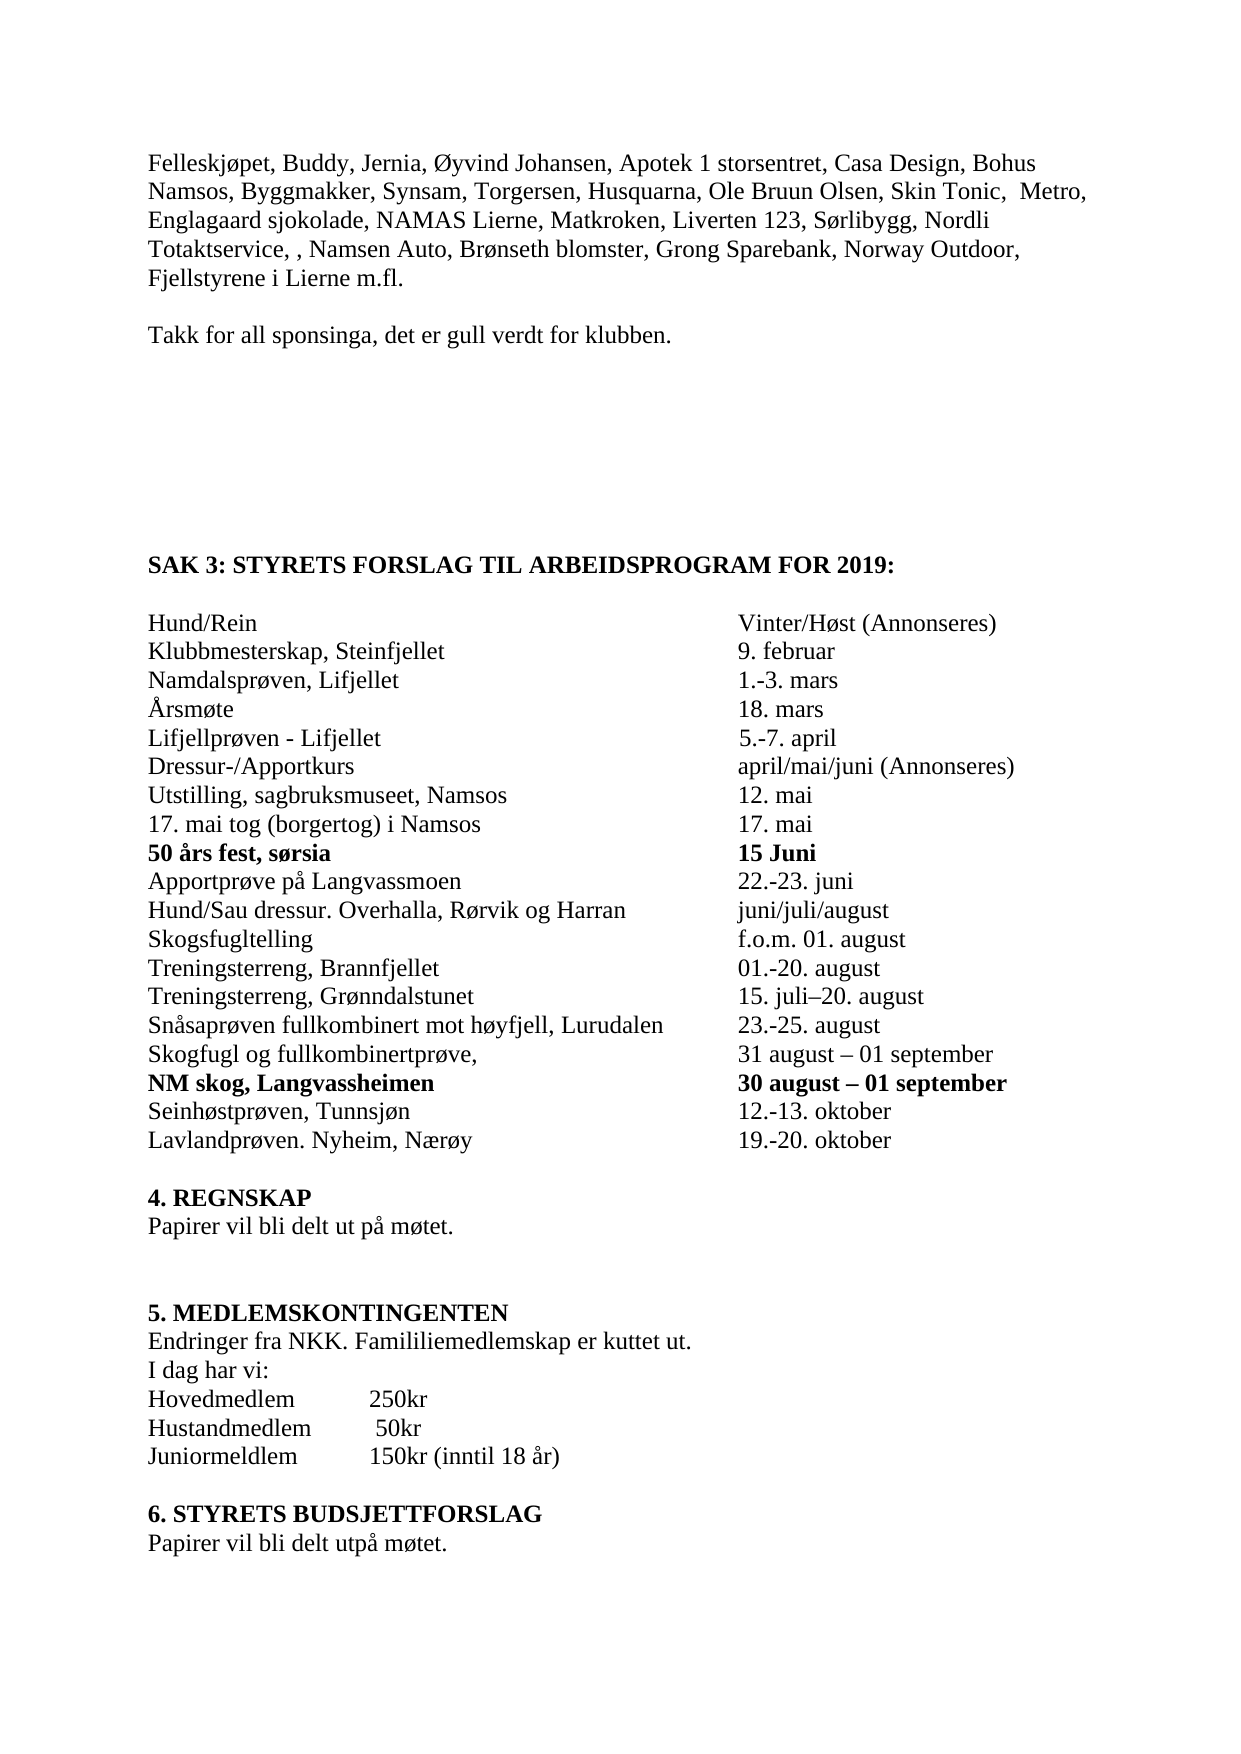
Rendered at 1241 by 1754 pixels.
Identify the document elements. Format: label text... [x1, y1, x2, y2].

text 5. MEDLEMSKONTINGENTEN [148, 1298, 1093, 1326]
text Treningsterreng, Brannfjellet 01.-20. august [148, 953, 1093, 981]
text Dressur-/Apportkurs april/mai/juni (Annonseres) [148, 751, 1093, 780]
text 6. STYRETS BUDSJETTFORSLAG [148, 1499, 1093, 1528]
text Juniormeldlem 150kr (inntil 18 år) [148, 1441, 1093, 1470]
text Utstilling, sagbruksmuseet, Namsos 12. mai [148, 780, 1093, 809]
text 50 års fest, sørsia 15 Juni [148, 838, 1093, 866]
text Apportprøve på Langvassmoen 22.-23. juni [148, 866, 1093, 895]
text Hovedmedlem 250kr [148, 1384, 1093, 1413]
text 17. mai tog (borgertog) i Namsos 17. mai [148, 809, 1093, 838]
text Takk for all sponsinga, det er gull verdt for klubben. [148, 320, 1093, 349]
text Treningsterreng, Grønndalstunet 15. juli–20. august [148, 981, 1093, 1010]
text Hund/Rein Vinter/Høst (Annonseres) [148, 608, 1093, 636]
text Snåsaprøven fullkombinert mot høyfjell, Lurudalen 23.-25. august [148, 1010, 1093, 1039]
text Endringer fra NKK. Famililiemedlemskap er kuttet ut. [148, 1326, 1093, 1355]
text Seinhøstprøven, Tunnsjøn 12.-13. oktober [148, 1096, 1093, 1125]
text Papirer vil bli delt utpå møtet. [148, 1528, 1093, 1556]
text Hund/Sau dressur. Overhalla, Rørvik og Harran juni/juli/august [148, 895, 1093, 924]
text NM skog, Langvassheimen 30 august – 01 september [148, 1068, 1093, 1096]
text SAK 3: STYRETS FORSLAG TIL ARBEIDSPROGRAM FOR 2019: [148, 550, 1093, 579]
text Lifjellprøven - Lifjellet 5.-7. april [148, 723, 1093, 751]
text 4. REGNSKAP [148, 1183, 1093, 1211]
text Skogsfugltelling f.o.m. 01. august [148, 924, 1093, 953]
text Årsmøte 18. mars [148, 694, 1093, 723]
text Hustandmedlem 50kr [148, 1413, 1093, 1441]
text Papirer vil bli delt ut på møtet. [148, 1211, 1093, 1240]
text Namdalsprøven, Lifjellet 1.-3. mars [148, 665, 1093, 694]
text Felleskjøpet, Buddy, Jernia, Øyvind Johansen, Apotek 1 storsentret, Casa Design, Bohus Namsos, Byggmakker, Synsam, Torgersen, Husquarna, Ole Bruun Olsen, Skin Tonic, Metro, Englagaard sjokolade, NAMAS Lierne, Matkroken, Liverten 123, Sørlibygg, Nordli Totaktservice, , Namsen Auto, Brønseth blomster, Grong Sparebank, Norway Outdoor, Fjellstyrene i Lierne m.fl. [148, 148, 1093, 291]
text I dag har vi: [148, 1355, 1093, 1384]
text Lavlandprøven. Nyheim, Nærøy 19.-20. oktober [148, 1125, 1093, 1154]
text Skogfugl og fullkombinertprøve, 31 august – 01 september [148, 1039, 1093, 1068]
text Klubbmesterskap, Steinfjellet 9. februar [148, 636, 1093, 665]
